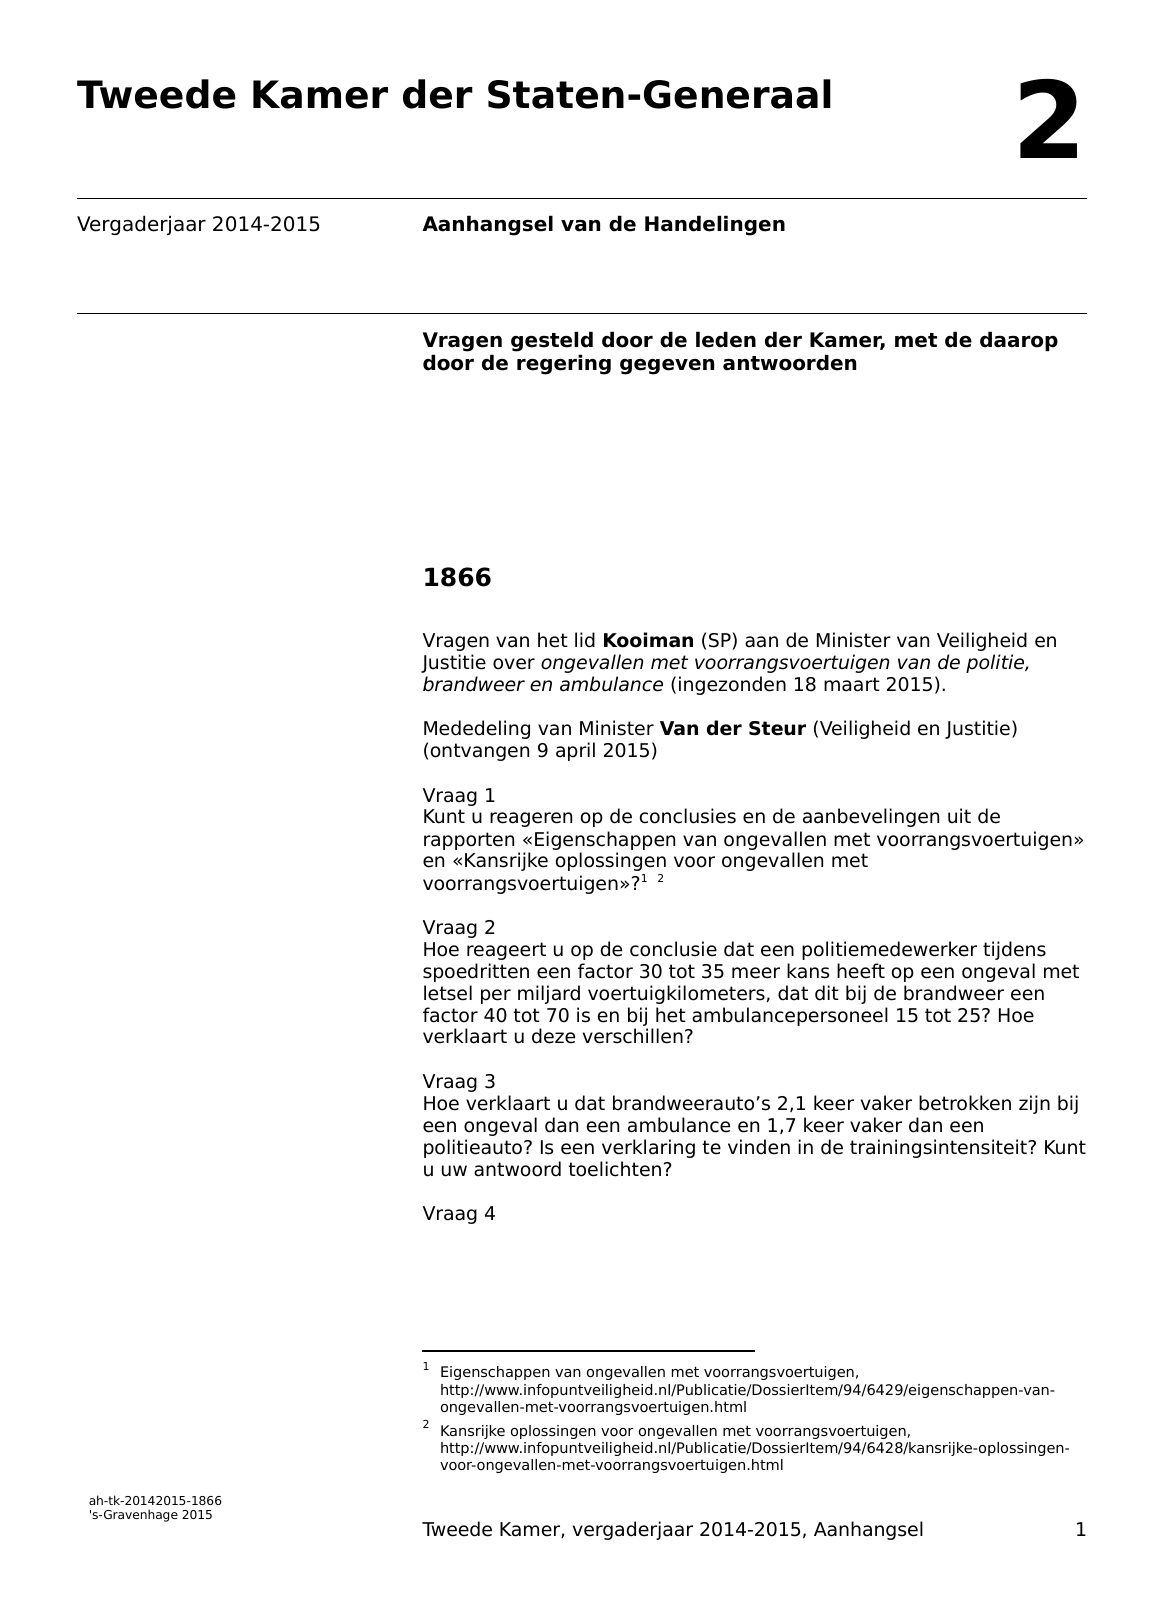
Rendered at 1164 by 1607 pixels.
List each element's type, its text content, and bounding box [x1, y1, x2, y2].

text Vraag 1 [422, 784, 1087, 806]
text Kunt u reageren op de conclusies en de aanbevelingen uit de rapporten «Eigenschappen van ongevallen met voorrangsvoertuigen» en «Kansrijke oplossingen voor ongevallen met voorrangsvoertuigen»? [422, 806, 1087, 894]
table_header 2 [886, 59, 1087, 198]
table_cell Aanhangsel van de Handelingen [422, 199, 1087, 313]
text Kansrijke oplossingen voor ongevallen met voorrangsvoertuigen, http://www.infopuntveiligheid.nl/Publicatie/DossierItem/94/6428/kansrijke-oplossingen-voor-ongevallen-met-voorrangsvoertuigen.html [422, 1418, 1087, 1474]
text ah-tk-20142015-1866 [88, 1494, 323, 1508]
table_cell Vragen gesteld door de leden der Kamer, met de daarop door de regering gegeven antwoorden [422, 314, 1087, 375]
text Hoe reageert u op de conclusie dat een politiemedewerker tijdens spoedritten een factor 30 tot 35 meer kans heeft op een ongeval met letsel per miljard voertuigkilometers, dat dit bij de brandweer een factor 40 tot 70 is en bij het ambulancepersoneel 15 tot 25? Hoe verklaart u deze verschillen? [422, 938, 1087, 1048]
text Vraag 3 [422, 1071, 1087, 1093]
text Mededeling van Minister Van der Steur (Veiligheid en Justitie) (ontvangen 9 april 2015) [422, 718, 1087, 762]
text Eigenschappen van ongevallen met voorrangsvoertuigen, http://www.infopuntveiligheid.nl/Publicatie/DossierItem/94/6429/eigenschappen-van-ongevallen-met-voorrangsvoertuigen.html [422, 1360, 1087, 1416]
table_cell Vergaderjaar 2014-2015 [77, 199, 422, 313]
table_cell [77, 314, 422, 375]
text Vragen van het lid Kooiman (SP) aan de Minister van Veiligheid en Justitie over ongevallen met voorrangsvoertuigen van de politie, brandweer en ambulance (ingezonden 18 maart 2015). [422, 630, 1087, 696]
text Hoe verklaart u dat brandweerauto’s 2,1 keer vaker betrokken zijn bij een ongeval dan een ambulance en 1,7 keer vaker dan een politieauto? Is een verklaring te vinden in de trainingsintensiteit? Kunt u uw antwoord toelichten? [422, 1093, 1087, 1181]
text Vraag 4 [422, 1203, 1087, 1225]
text 1866 [422, 563, 1087, 592]
text 's-Gravenhage 2015 [88, 1508, 323, 1522]
table_header Tweede Kamer der Staten-Generaal [77, 59, 886, 198]
text Vraag 2 [422, 917, 1087, 938]
